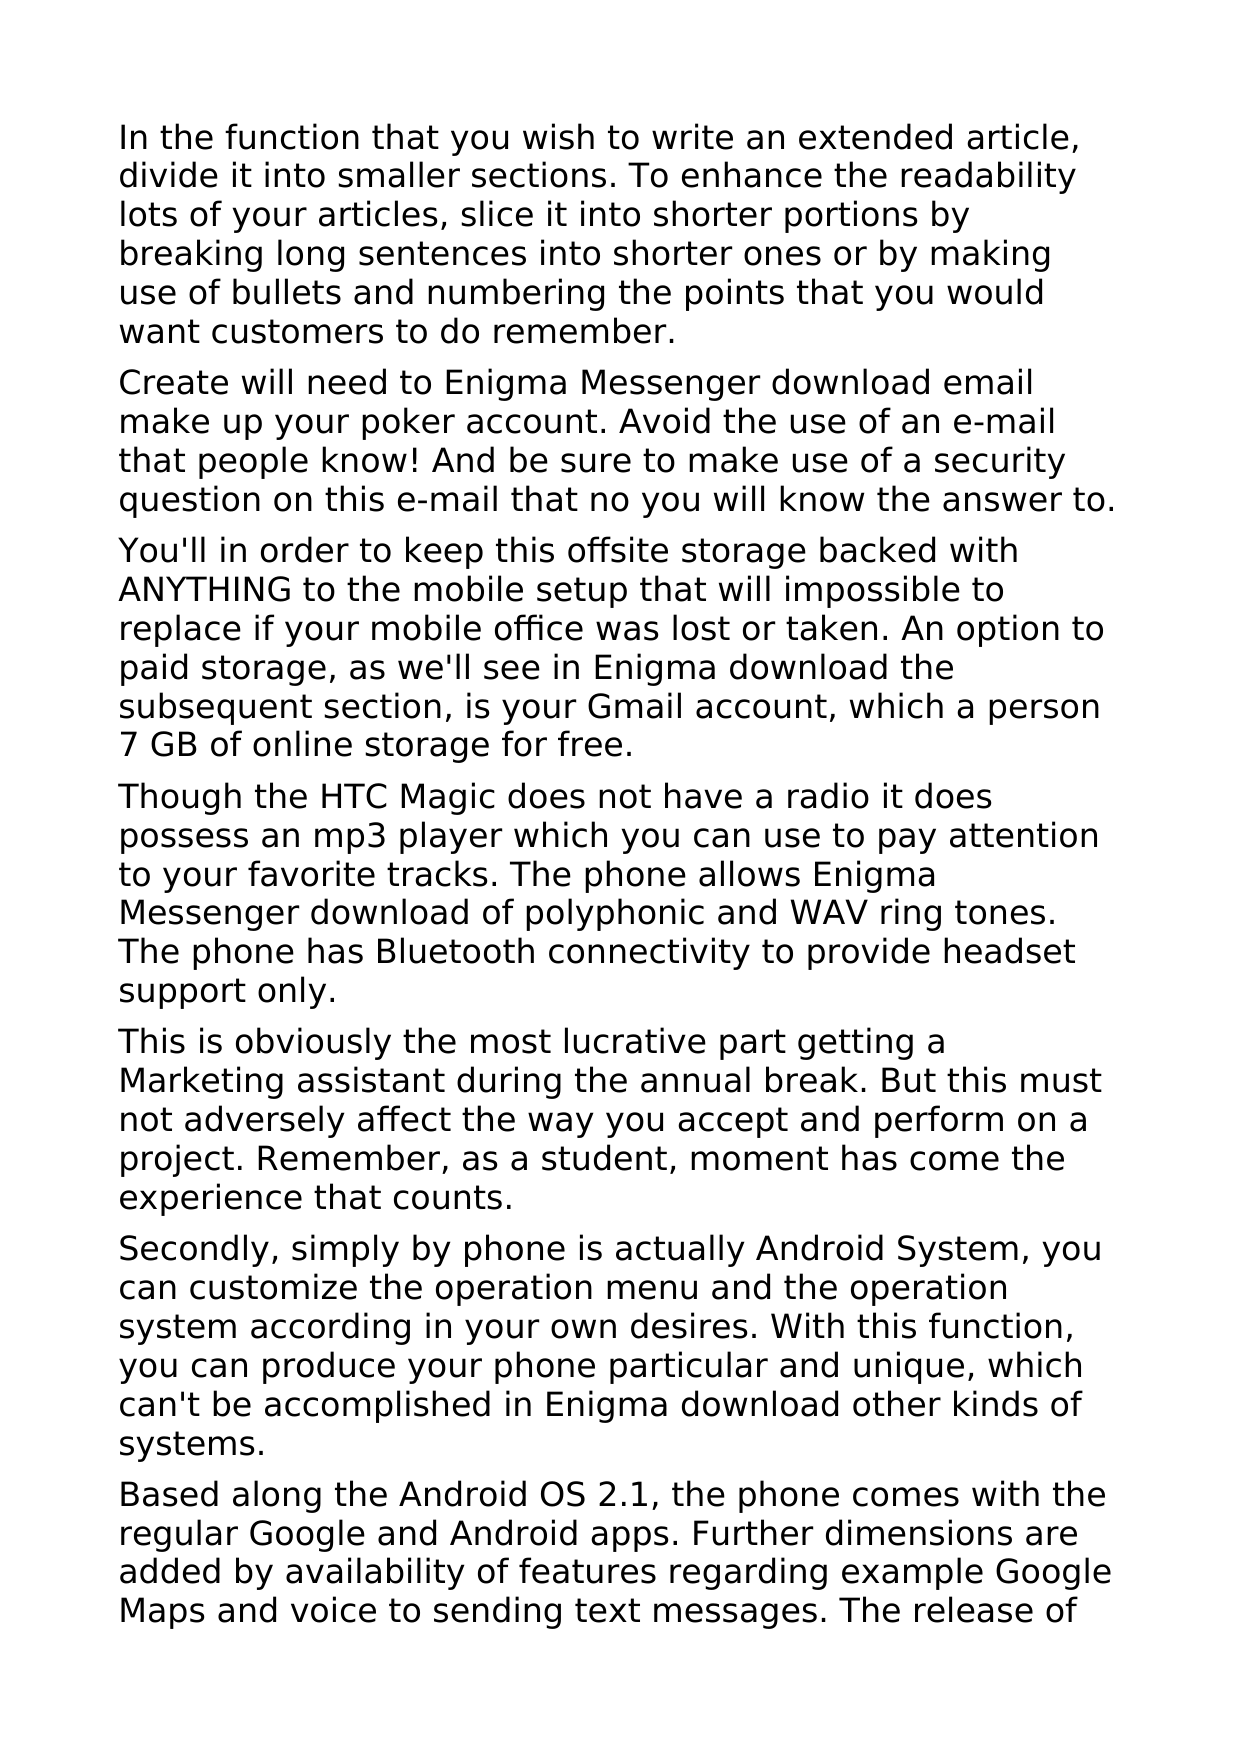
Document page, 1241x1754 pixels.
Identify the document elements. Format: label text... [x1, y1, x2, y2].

text This is obviously the most lucrative part getting a Marketing assistant during the annual break. But this must not adversely affect the way you accept and perform on a project. Remember, as a student, moment has come the experience that counts. [118, 1023, 1122, 1217]
text Create will need to Enigma Messenger download email make up your poker account. Avoid the use of an e-mail that people know! And be sure to make use of a security question on this e-mail that no you will know the answer to. [118, 364, 1122, 519]
text Though the HTC Magic does not have a radio it does possess an mp3 player which you can use to pay attention to your favorite tracks. The phone allows Enigma Messenger download of polyphonic and WAV ring tones. The phone has Bluetooth connectivity to provide headset support only. [118, 777, 1122, 1010]
text Secondly, simply by phone is actually Android System, you can customize the operation menu and the operation system according in your own desires. With this function, you can produce your phone particular and unique, which can't be accomplished in Enigma download other kinds of systems. [118, 1230, 1122, 1463]
text Based along the Android OS 2.1, the phone comes with the regular Google and Android apps. Further dimensions are added by availability of features regarding example Google Maps and voice to sending text messages. The release of [118, 1475, 1122, 1631]
text You'll in order to keep this offsite storage backed with ANYTHING to the mobile setup that will impossible to replace if your mobile office was lost or taken. An option to paid storage, as we'll see in Enigma download the subsequent section, is your Gmail account, which a person 7 GB of online storage for free. [118, 532, 1122, 765]
text In the function that you wish to write an extended article, divide it into smaller sections. To enhance the readability lots of your articles, slice it into shorter portions by breaking long sentences into shorter ones or by making use of bullets and numbering the points that you would want customers to do remember. [118, 118, 1122, 351]
